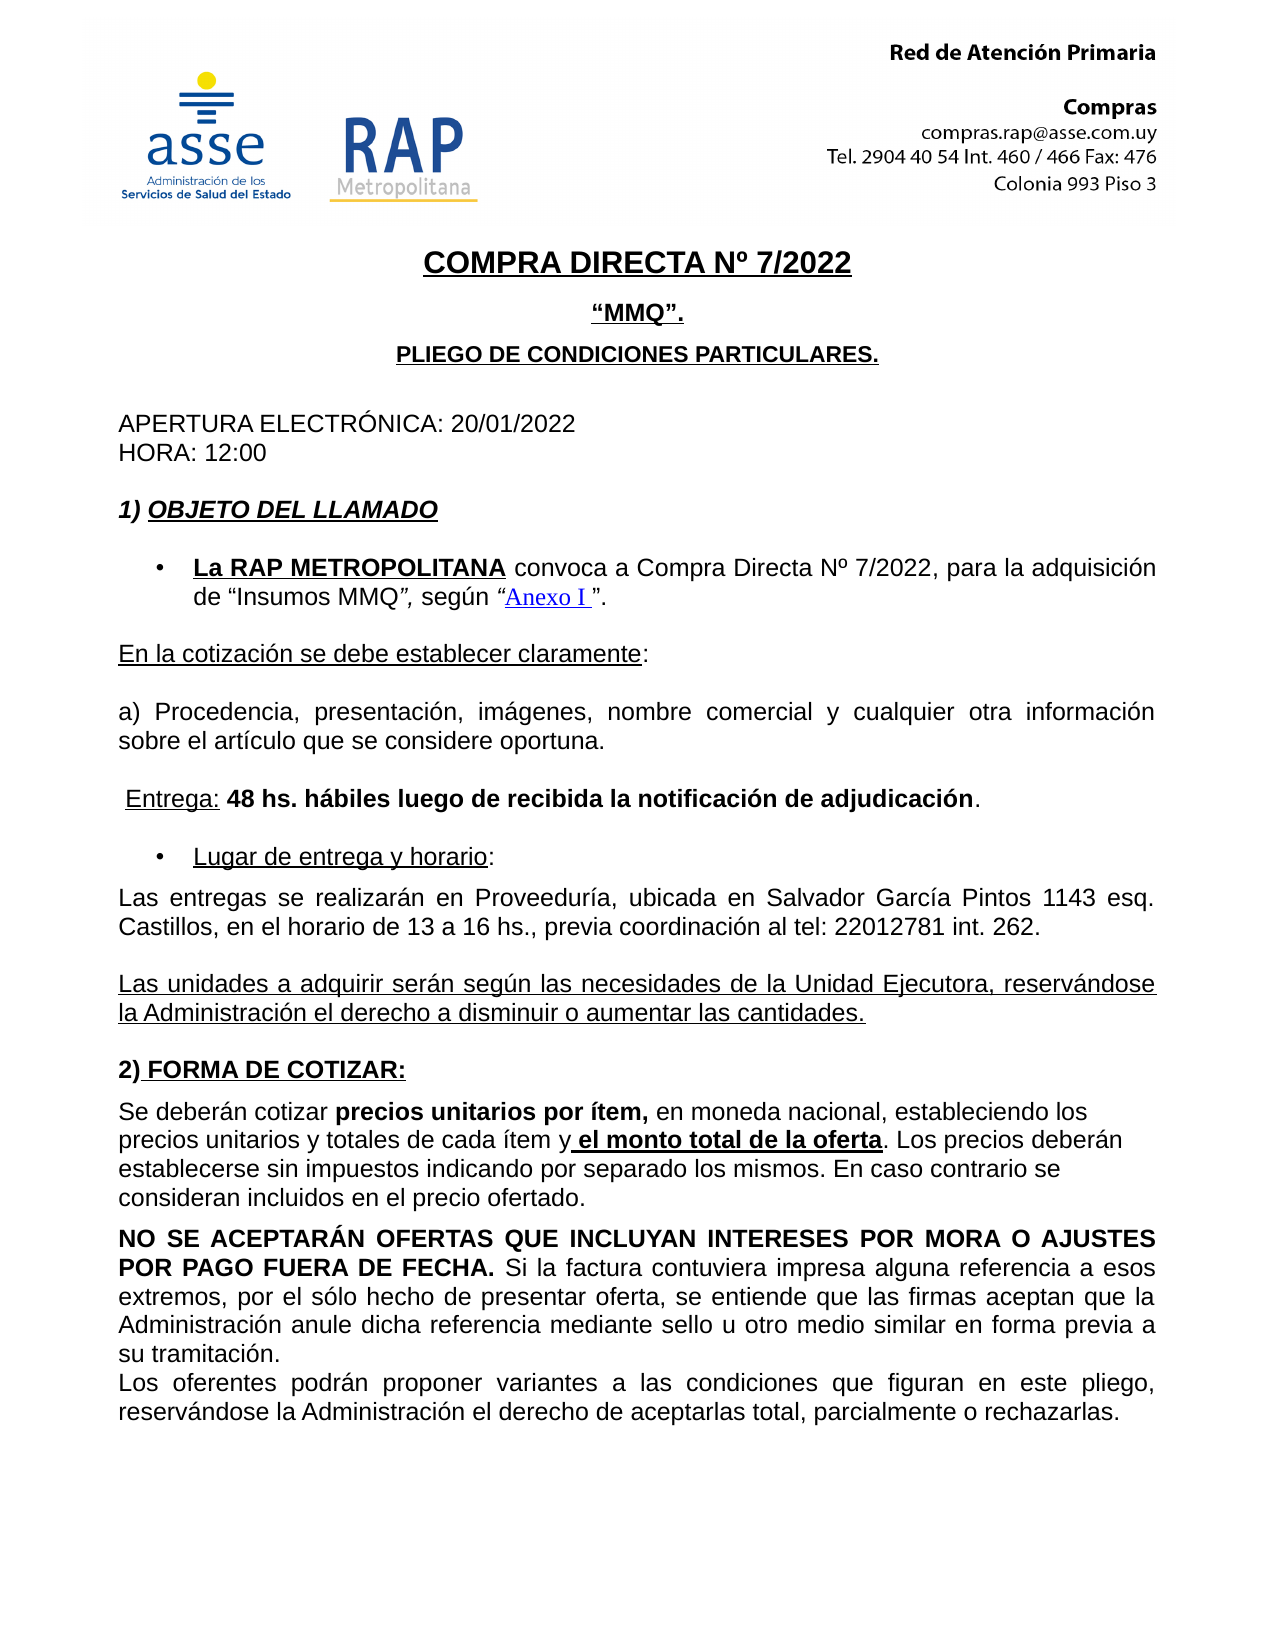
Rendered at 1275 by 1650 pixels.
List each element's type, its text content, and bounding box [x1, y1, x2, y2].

text APERTURA ELECTRÓNICA: 20/01/2022 [118, 409, 1157, 438]
list Lugar de entrega y horario: [156, 841, 1157, 870]
text En la cotización se debe establecer claramente: [118, 639, 1157, 668]
text Las unidades a adquirir serán según las necesidades de la Unidad Ejecutora, reservándose [118, 969, 1157, 994]
text “MMQ”. [118, 298, 1157, 327]
text Se deberán cotizar precios unitarios por ítem, en moneda nacional, estableciendo los precios unitarios y totales de cada ítem y el monto total de la oferta. Los precios deberán establecerse sin impuestos indicando por separado los mismos. En caso contrario se consideran incluidos en el precio ofertado. [118, 1097, 1157, 1212]
text Entrega: 48 hs. hábiles luego de recibida la notificación de adjudicación. [118, 784, 1157, 813]
text NO SE ACEPTARÁN OFERTAS QUE INCLUYAN INTERESES POR MORA O AJUSTES POR PAGO FUERA DE FECHA. Si la factura contuviera impresa alguna referencia a esos extremos, por el sólo hecho de presentar oferta, se entiende que las firmas aceptan que la Administración anule dicha referencia mediante sello u otro medio similar en forma previa a su tramitación. [118, 1224, 1157, 1368]
text a) Procedencia, presentación, imágenes, nombre comercial y cualquier otra información sobre el artículo que se considere oportuna. [118, 697, 1157, 754]
text 2) Forma de Cotizar: [118, 1055, 1157, 1084]
text COMPRA DIRECTA Nº 7/2022 [118, 226, 1157, 280]
list La RAP METROPOLITANA convoca a Compra Directa Nº 7/2022, para la adquisición de “Insumos MMQ”, según “Anexo I ”. [156, 553, 1157, 611]
text Los oferentes podrán proponer variantes a las condiciones que figuran en este pliego, reservándose la Administración el derecho de aceptarlas total, parcialmente o rechazarlas. [118, 1368, 1157, 1425]
text la Administración el derecho a disminuir o aumentar las cantidades. [118, 995, 1157, 1027]
text 1) OBJETO DEL LLAMADO [118, 495, 1157, 524]
picture [82, 17, 1177, 226]
text Las entregas se realizarán en Proveeduría, ubicada en Salvador García Pintos 1143 esq. Castillos, en el horario de 13 a 16 hs., previa coordinación al tel: 22012781 int. 262. [118, 883, 1157, 940]
text PLIEGO DE CONDICIONES PARTICULARES. [118, 341, 1157, 367]
text HORA: 12:00 [118, 438, 1157, 467]
